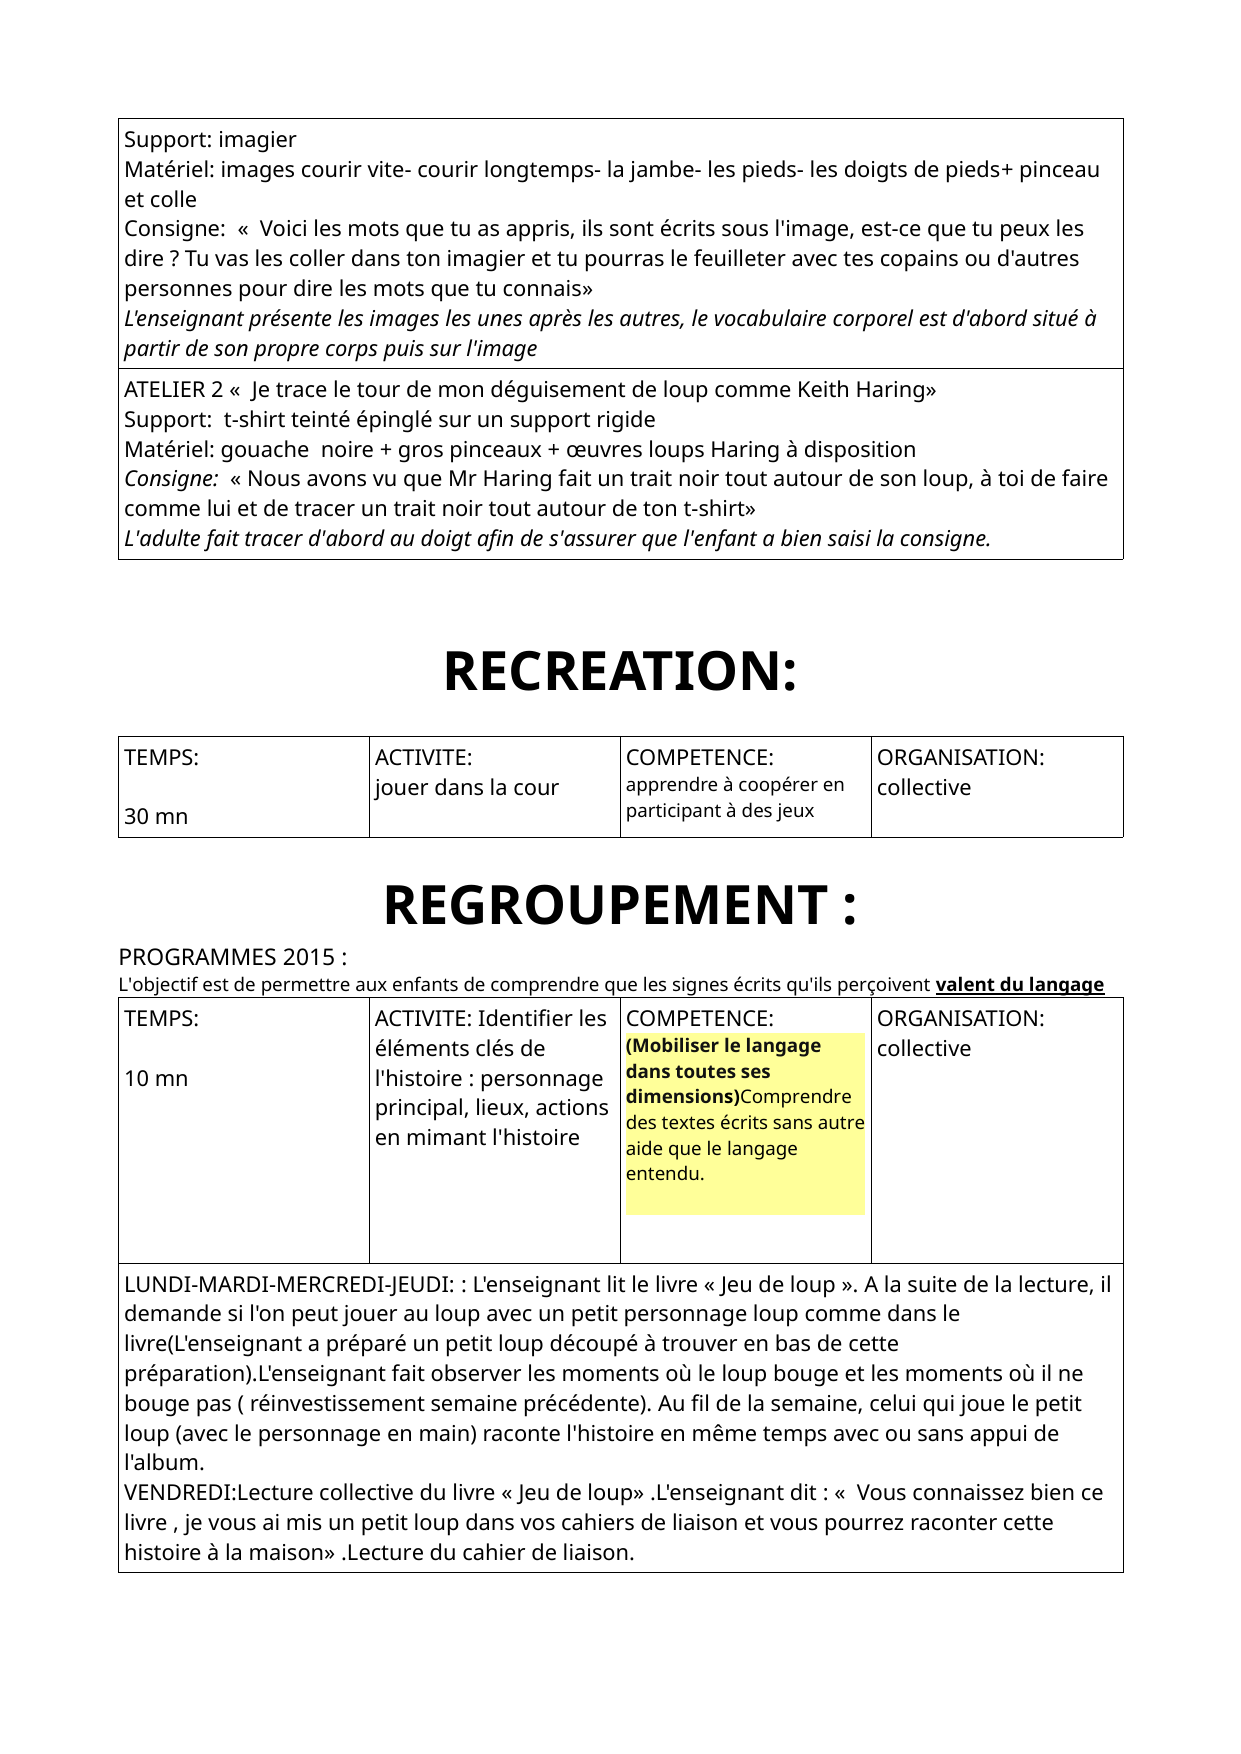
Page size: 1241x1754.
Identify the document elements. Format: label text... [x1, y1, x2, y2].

text REGROUPEMENT : [118, 867, 1122, 940]
text L'objectif est de permettre aux enfants de comprendre que les signes écrits qu'ils perçoivent valent du langage [118, 972, 1122, 997]
text RECREATION: [118, 632, 1122, 706]
table_header LUNDI-MARDI-MERCREDI-JEUDI: : L'enseignant lit le livre « Jeu de loup ». A la suite de la lecture, il demande si l'on peut jouer au loup avec un petit personnage loup comme dans le livre(L'enseignant a préparé un petit loup découpé à trouver en bas de cette préparation).L'enseignant fait observer les moments où le loup bouge et les moments où il ne bouge pas ( réinvestissement semaine précédente). Au fil de la semaine, celui qui joue le petit loup (avec le personnage en main) raconte l'histoire en même temps avec ou sans appui de l'album. VENDREDI:Lecture collective du livre « Jeu de loup» .L'enseignant dit : « Vous connaissez bien ce livre , je vous ai mis un petit loup dans vos cahiers de liaison et vous pourrez raconter cette histoire à la maison» .Lecture du cahier de liaison. [119, 1264, 1123, 1572]
table_header ORGANISATION: collective [872, 737, 1123, 837]
table_header Support: imagier Matériel: images courir vite- courir longtemps- la jambe- les pieds- les doigts de pieds+ pinceau et colle Consigne: « Voici les mots que tu as appris, ils sont écrits sous l'image, est-ce que tu peux les dire ? Tu vas les coller dans ton imagier et tu pourras le feuilleter avec tes copains ou d'autres personnes pour dire les mots que tu connais» L'enseignant présente les images les unes après les autres, le vocabulaire corporel est d'abord situé à partir de son propre corps puis sur l'image [119, 119, 1123, 368]
text PROGRAMMES 2015 : [118, 940, 1122, 972]
table_header ACTIVITE: jouer dans la cour [370, 737, 620, 837]
table_header ACTIVITE: Identifier les éléments clés de l'histoire : personnage principal, lieux, actions en mimant l'histoire [370, 998, 620, 1263]
table_header ORGANISATION: collective [872, 998, 1123, 1263]
table_header TEMPS: 30 mn [119, 737, 369, 837]
table_header ATELIER 2 « Je trace le tour de mon déguisement de loup comme Keith Haring» Support: t-shirt teinté épinglé sur un support rigide Matériel: gouache noire + gros pinceaux + œuvres loups Haring à disposition Consigne: « Nous avons vu que Mr Haring fait un trait noir tout autour de son loup, à toi de faire comme lui et de tracer un trait noir tout autour de ton t-shirt» L'adulte fait tracer d'abord au doigt afin de s'assurer que l'enfant a bien saisi la consigne. [119, 369, 1123, 558]
table_header TEMPS: 10 mn [119, 998, 369, 1263]
table_header COMPETENCE: (Mobiliser le langage dans toutes ses dimensions)Comprendre des textes écrits sans autre aide que le langage entendu. [621, 998, 871, 1263]
table_header COMPETENCE: apprendre à coopérer en participant à des jeux [621, 737, 871, 837]
